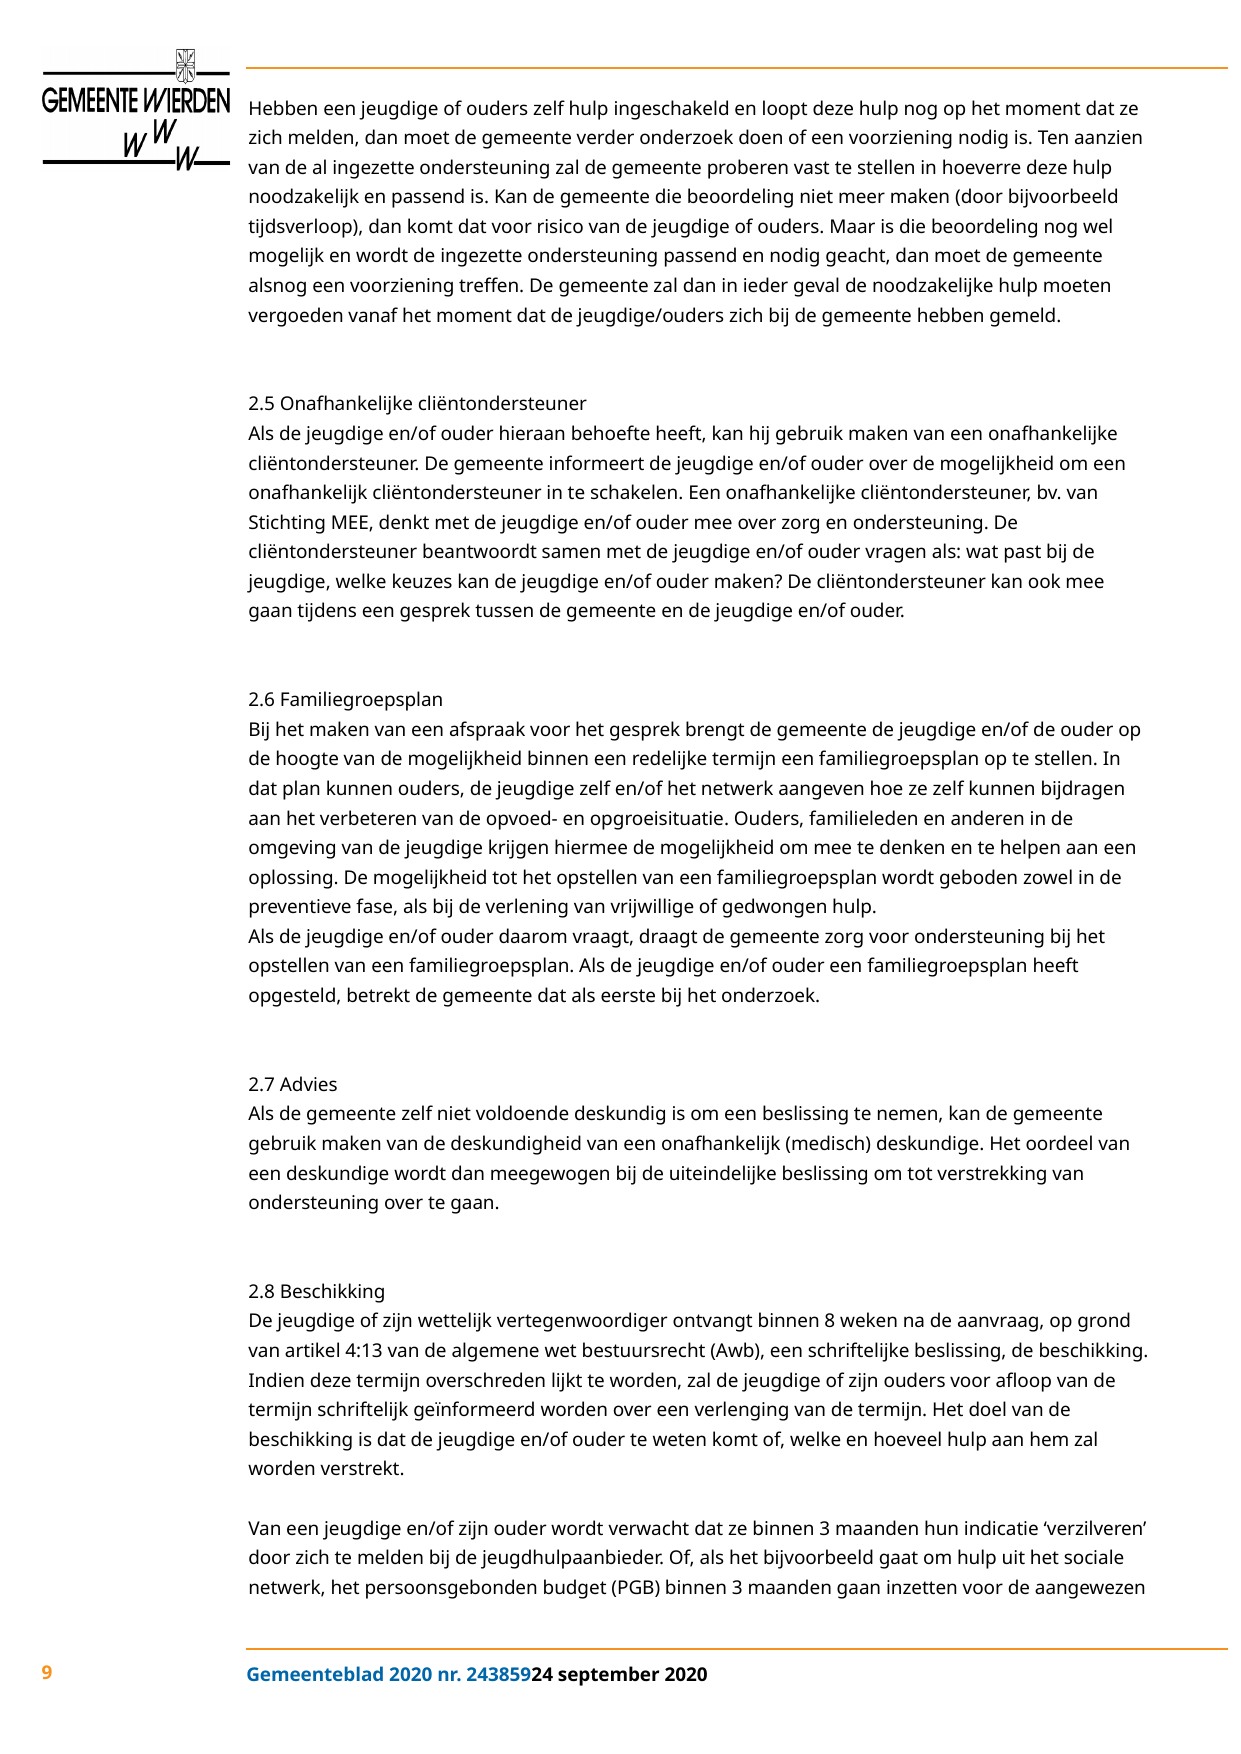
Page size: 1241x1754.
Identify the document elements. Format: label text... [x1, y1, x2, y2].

text Als de gemeente zelf niet voldoende deskundig is om een beslissing te nemen, kan de gemeente gebruik maken van de deskundigheid van een onafhankelijk (medisch) deskundige. Het oordeel van een deskundige wordt dan meegewogen bij de uiteindelijke beslissing om tot verstrekking van ondersteuning over te gaan. [248, 1101, 1152, 1215]
text Bij het maken van een afspraak voor het gesprek brengt de gemeente de jeugdige en/of de ouder op de hoogte van de mogelijkheid binnen een redelijke termijn een familiegroepsplan op te stellen. In dat plan kunnen ouders, de jeugdige zelf en/of het netwerk aangeven hoe ze zelf kunnen bijdragen aan het verbeteren van de opvoed- en opgroeisituatie. Ouders, familieleden en anderen in de omgeving van de jeugdige krijgen hiermee de mogelijkheid om mee te denken en te helpen aan een oplossing. De mogelijkheid tot het opstellen van een familiegroepsplan wordt geboden zowel in de preventieve fase, als bij de verlening van vrijwillige of gedwongen hulp. [248, 716, 1152, 919]
text 2.8 Beschikking [248, 1278, 1152, 1304]
picture [41, 47, 231, 172]
text 2.6 Familiegroepsplan [248, 686, 1152, 712]
text De jeugdige of zijn wettelijk vertegenwoordiger ontvangt binnen 8 weken na de aanvraag, op grond van artikel 4:13 van de algemene wet bestuursrecht (Awb), een schriftelijke beslissing, de beschikking. Indien deze termijn overschreden lijkt te worden, zal de jeugdige of zijn ouders voor afloop van de termijn schriftelijk geïnformeerd worden over een verlenging van de termijn. Het doel van de beschikking is dat de jeugdige en/of ouder te weten komt of, welke en hoeveel hulp aan hem zal worden verstrekt. [248, 1308, 1152, 1481]
text Als de jeugdige en/of ouder daarom vraagt, draagt de gemeente zorg voor ondersteuning bij het opstellen van een familiegroepsplan. Als de jeugdige en/of ouder een familiegroepsplan heeft opgesteld, betrekt de gemeente dat als eerste bij het onderzoek. [248, 923, 1152, 1008]
text Van een jeugdige en/of zijn ouder wordt verwacht dat ze binnen 3 maanden hun indicatie ‘verzilveren’ door zich te melden bij de jeugdhulpaanbieder. Of, als het bijvoorbeeld gaat om hulp uit het sociale netwerk, het persoonsgebonden budget (PGB) binnen 3 maanden gaan inzetten voor de aangewezen [248, 1515, 1152, 1600]
text Als de jeugdige en/of ouder hieraan behoefte heeft, kan hij gebruik maken van een onafhankelijke cliëntondersteuner. De gemeente informeert de jeugdige en/of ouder over de mogelijkheid om een onafhankelijk cliëntondersteuner in te schakelen. Een onafhankelijke cliëntondersteuner, bv. van Stichting MEE, denkt met de jeugdige en/of ouder mee over zorg en ondersteuning. De cliëntondersteuner beantwoordt samen met de jeugdige en/of ouder vragen als: wat past bij de jeugdige, welke keuzes kan de jeugdige en/of ouder maken? De cliëntondersteuner kan ook mee gaan tijdens een gesprek tussen de gemeente en de jeugdige en/of ouder. [248, 420, 1152, 623]
text 2.7 Advies [248, 1071, 1152, 1097]
text 2.5 Onafhankelijke cliëntondersteuner [248, 391, 1152, 416]
text Hebben een jeugdige of ouders zelf hulp ingeschakeld en loopt deze hulp nog op het moment dat ze zich melden, dan moet de gemeente verder onderzoek doen of een voorziening nodig is. Ten aanzien van de al ingezette ondersteuning zal de gemeente proberen vast te stellen in hoeverre deze hulp noodzakelijk en passend is. Kan de gemeente die beoordeling niet meer maken (door bijvoorbeeld tijdsverloop), dan komt dat voor risico van de jeugdige of ouders. Maar is die beoordeling nog wel mogelijk en wordt de ingezette ondersteuning passend en nodig geacht, dan moet de gemeente alsnog een voorziening treffen. De gemeente zal dan in ieder geval de noodzakelijke hulp moeten vergoeden vanaf het moment dat de jeugdige/ouders zich bij de gemeente hebben gemeld. [248, 95, 1152, 328]
